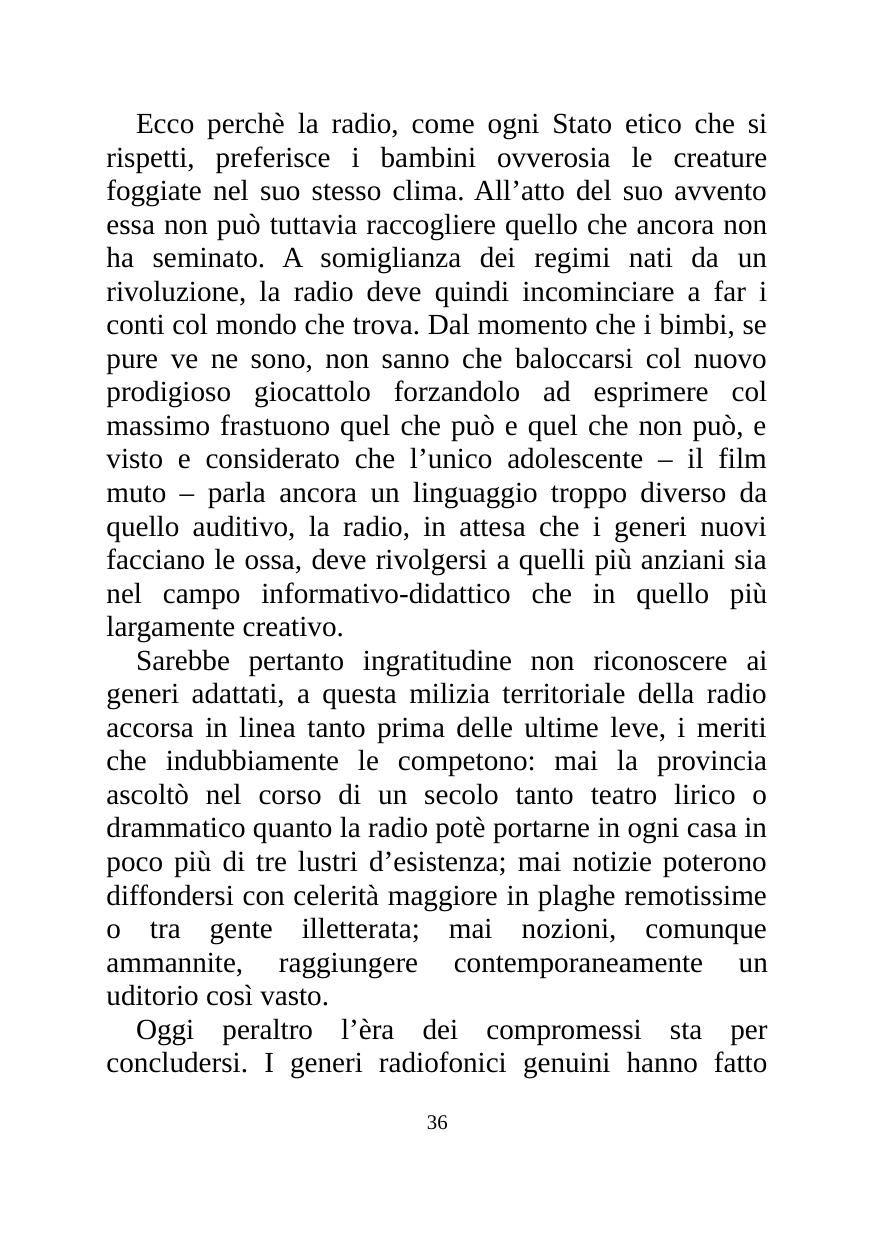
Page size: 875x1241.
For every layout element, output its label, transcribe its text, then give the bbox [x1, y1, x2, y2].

text Ecco perchè la radio, come ogni Stato etico che si rispetti, preferisce i bambini ovverosia le creature foggiate nel suo stesso clima. All’atto del suo avvento essa non può tuttavia raccogliere quello che ancora non ha seminato. A somiglianza dei regimi nati da un rivoluzione, la radio deve quindi incominciare a far i conti col mondo che trova. Dal momento che i bimbi, se pure ve ne sono, non sanno che baloccarsi col nuovo prodigioso giocattolo forzandolo ad esprimere col massimo frastuono quel che può e quel che non può, e visto e considerato che l’unico adolescente – il film muto – parla ancora un linguaggio troppo diverso da quello auditivo, la radio, in attesa che i generi nuovi facciano le ossa, deve rivolgersi a quelli più anziani sia nel campo informativo-didattico che in quello più largamente creativo. [106, 106, 768, 643]
text Sarebbe pertanto ingratitudine non riconoscere ai generi adattati, a questa milizia territoriale della radio accorsa in linea tanto prima delle ultime leve, i meriti che indubbiamente le competono: mai la provincia ascoltò nel corso di un secolo tanto teatro lirico o drammatico quanto la radio potè portarne in ogni casa in poco più di tre lustri d’esistenza; mai notizie poterono diffondersi con celerità maggiore in plaghe remotissime o tra gente illetterata; mai nozioni, comunque ammannite, raggiungere contemporaneamente un uditorio così vasto. [106, 643, 768, 1012]
text Oggi peraltro l’èra dei compromessi sta per concludersi. I generi radiofonici genuini hanno fatto [106, 1012, 768, 1079]
